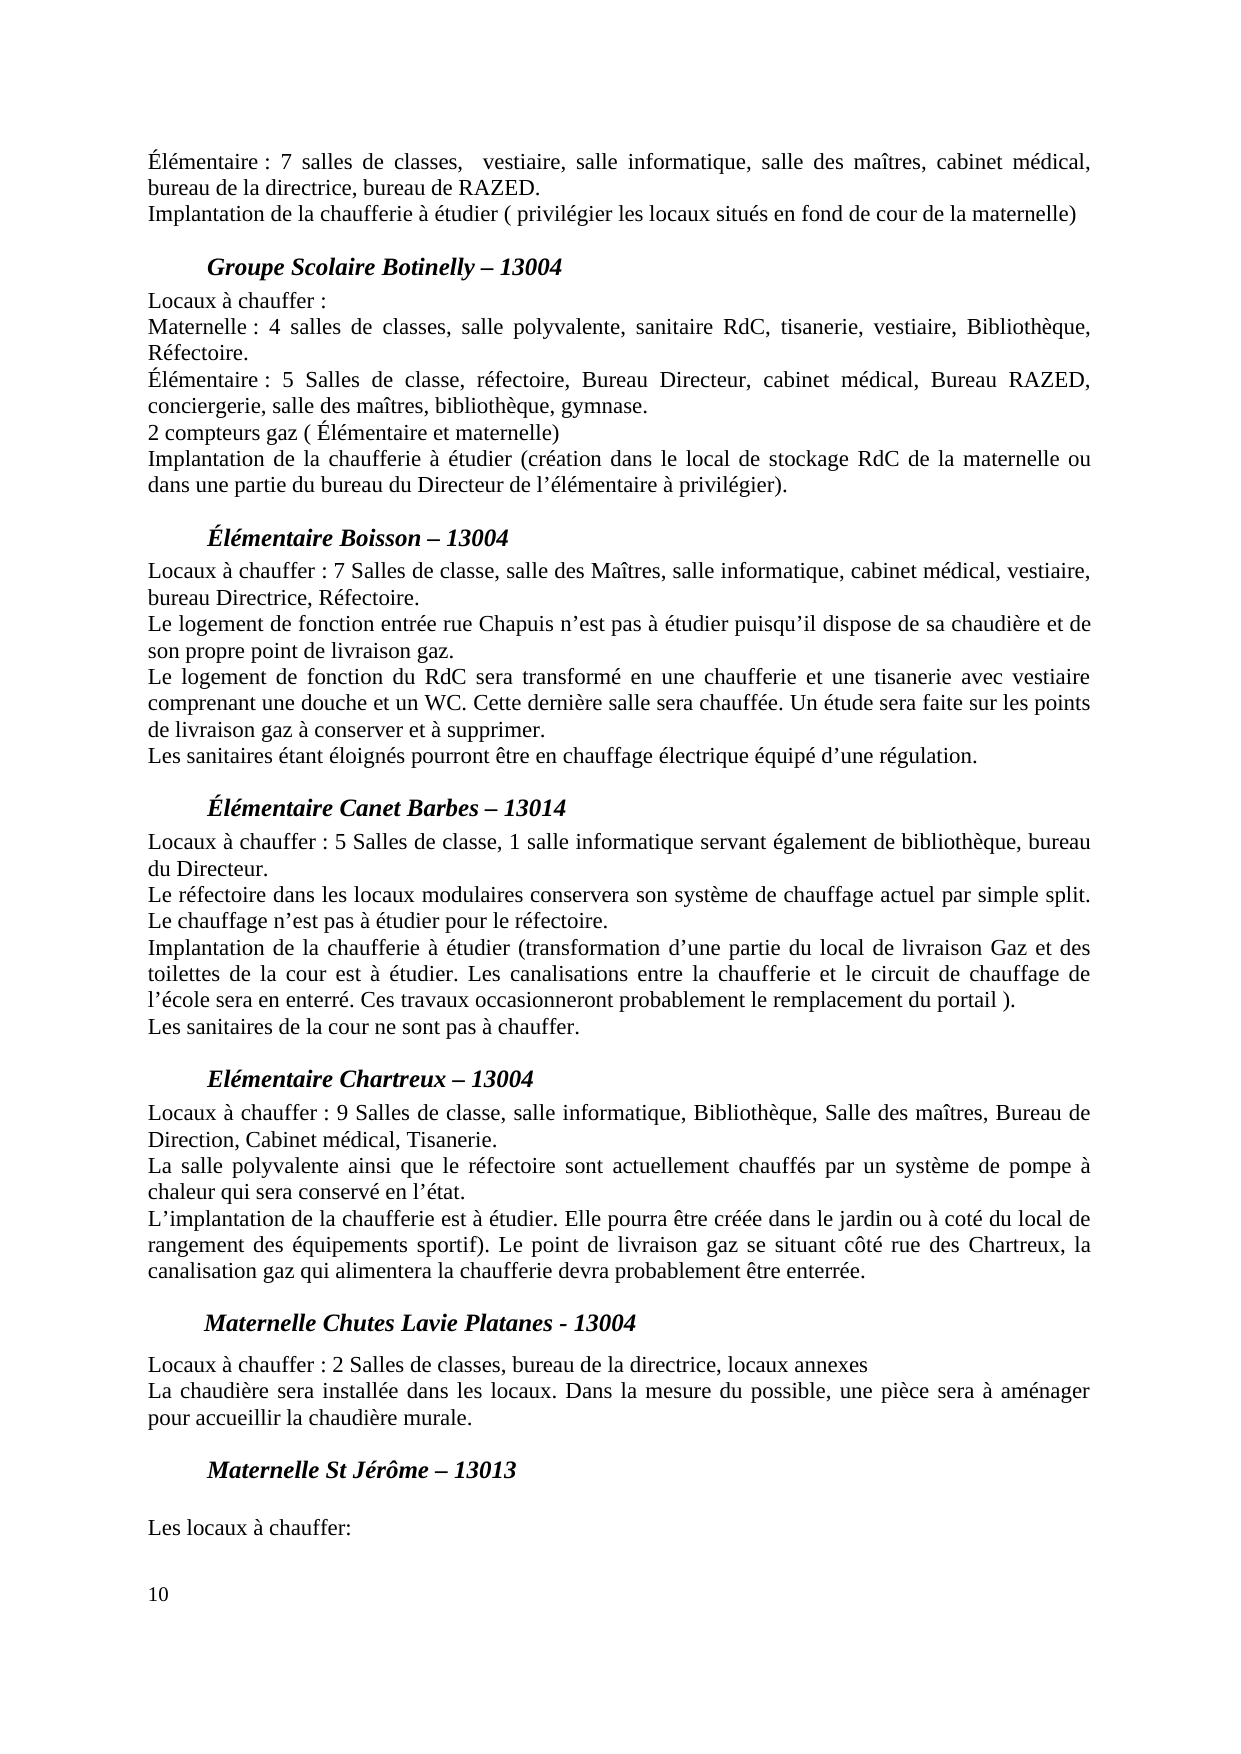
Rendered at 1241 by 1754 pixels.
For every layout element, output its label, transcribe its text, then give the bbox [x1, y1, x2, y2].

subtitle Elémentaire Chartreux – 13004 [207, 1064, 1092, 1093]
text Implantation de la chaufferie à étudier (transformation d’une partie du local de livraison Gaz et des toilettes de la cour est à étudier. Les canalisations entre la chaufferie et le circuit de chauffage de l’école sera en enterré. Ces travaux occasionneront probablement le remplacement du portail ). [148, 934, 1092, 1013]
text Élémentaire : 5 Salles de classe, réfectoire, Bureau Directeur, cabinet médical, Bureau RAZED, conciergerie, salle des maîtres, bibliothèque, gymnase. [148, 366, 1092, 418]
text La salle polyvalente ainsi que le réfectoire sont actuellement chauffés par un système de pompe à chaleur qui sera conservé en l’état. [148, 1152, 1092, 1205]
text Le réfectoire dans les locaux modulaires conservera son système de chauffage actuel par simple split. Le chauffage n’est pas à étudier pour le réfectoire. [148, 881, 1092, 934]
text La chaudière sera installée dans les locaux. Dans la mesure du possible, une pièce sera à aménager pour accueillir la chaudière murale. [148, 1377, 1092, 1430]
text Les sanitaires de la cour ne sont pas à chauffer. [148, 1013, 1092, 1039]
text Élémentaire : 7 salles de classes, vestiaire, salle informatique, salle des maîtres, cabinet médical, bureau de la directrice, bureau de RAZED. [148, 148, 1092, 200]
text Le logement de fonction du RdC sera transformé en une chaufferie et une tisanerie avec vestiaire comprenant une douche et un WC. Cette dernière salle sera chauffée. Un étude sera faite sur les points de livraison gaz à conserver et à supprimer. [148, 663, 1092, 742]
text Maternelle Chutes Lavie Platanes - 13004 [148, 1308, 1092, 1337]
text Maternelle : 4 salles de classes, salle polyvalente, sanitaire RdC, tisanerie, vestiaire, Bibliothèque, Réfectoire. [148, 313, 1092, 366]
text Locaux à chauffer : 9 Salles de classe, salle informatique, Bibliothèque, Salle des maîtres, Bureau de Direction, Cabinet médical, Tisanerie. [148, 1099, 1092, 1152]
text Locaux à chauffer : 5 Salles de classe, 1 salle informatique servant également de bibliothèque, bureau du Directeur. [148, 828, 1092, 881]
subtitle Groupe Scolaire Botinelly – 13004 [207, 252, 1092, 281]
subtitle Maternelle St Jérôme – 13013 [207, 1455, 1092, 1484]
text Les sanitaires étant éloignés pourront être en chauffage électrique équipé d’une régulation. [148, 742, 1092, 768]
text L’implantation de la chaufferie est à étudier. Elle pourra être créée dans le jardin ou à coté du local de rangement des équipements sportif). Le point de livraison gaz se situant côté rue des Chartreux, la canalisation gaz qui alimentera la chaufferie devra probablement être enterrée. [148, 1205, 1092, 1284]
text Locaux à chauffer : [148, 287, 1092, 313]
text Le logement de fonction entrée rue Chapuis n’est pas à étudier puisqu’il dispose de sa chaudière et de son propre point de livraison gaz. [148, 610, 1092, 663]
subtitle Élémentaire Boisson – 13004 [207, 523, 1092, 551]
subtitle Élémentaire Canet Barbes – 13014 [207, 793, 1092, 822]
text 2 compteurs gaz ( Élémentaire et maternelle) [148, 418, 1092, 445]
text Locaux à chauffer : 7 Salles de classe, salle des Maîtres, salle informatique, cabinet médical, vestiaire, bureau Directrice, Réfectoire. [148, 558, 1092, 610]
text Implantation de la chaufferie à étudier (création dans le local de stockage RdC de la maternelle ou dans une partie du bureau du Directeur de l’élémentaire à privilégier). [148, 445, 1092, 498]
text Locaux à chauffer : 2 Salles de classes, bureau de la directrice, locaux annexes [148, 1351, 1092, 1377]
text Les locaux à chauffer: [148, 1514, 1092, 1540]
text Implantation de la chaufferie à étudier ( privilégier les locaux situés en fond de cour de la maternelle) [148, 200, 1092, 227]
